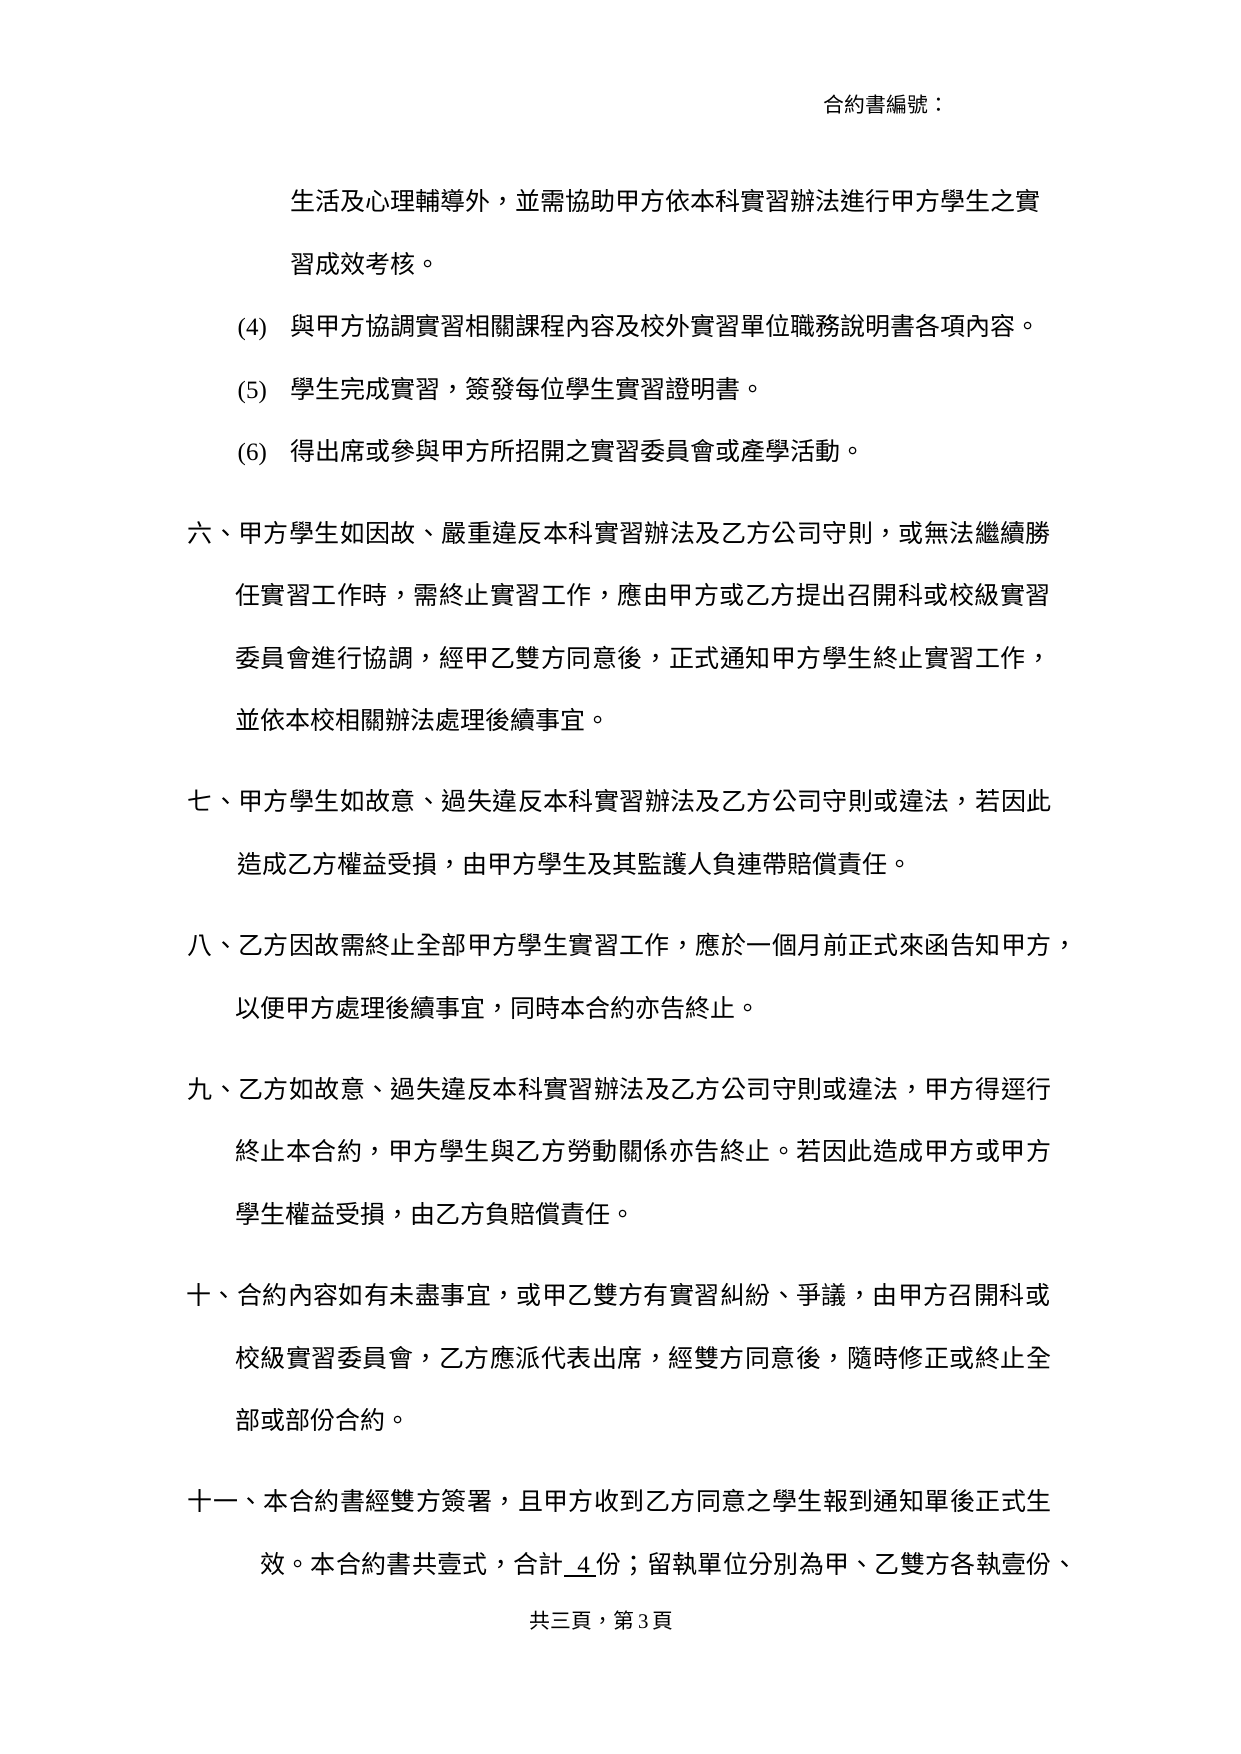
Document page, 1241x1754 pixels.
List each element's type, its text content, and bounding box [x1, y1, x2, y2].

text 六、甲方學生如因故、嚴重違反本科實習辦法及乙方公司守則，或無法繼續勝任實習工作時，需終止實習工作，應由甲方或乙方提出召開科或校級實習委員會進行協調，經甲乙雙方同意後，正式通知甲方學生終止實習工作，並依本校相關辦法處理後續事宜。 [187, 489, 1053, 739]
list 得出席或參與甲方所招開之實習委員會或產學活動。 [237, 408, 1053, 471]
list 與甲方協調實習相關課程內容及校外實習單位職務說明書各項內容。 [237, 283, 1053, 346]
text 十、合約內容如有未盡事宜，或甲乙雙方有實習糾紛、爭議，由甲方召開科或校級實習委員會，乙方應派代表出席，經雙方同意後，隨時修正或終止全部或部份合約。 [186, 1252, 1053, 1439]
text 九、乙方如故意、過失違反本科實習辦法及乙方公司守則或違法，甲方得逕行終止本合約，甲方學生與乙方勞動關係亦告終止。若因此造成甲方或甲方學生權益受損，由乙方負賠償責任。 [187, 1046, 1053, 1233]
list 學生完成實習，簽發每位學生實習證明書。 [237, 346, 1053, 408]
text 七、甲方學生如故意、過失違反本科實習辦法及乙方公司守則或違法，若因此造成乙方權益受損，由甲方學生及其監護人負連帶賠償責任。 [187, 758, 1053, 883]
text 八、乙方因故需終止全部甲方學生實習工作，應於一個月前正式來函告知甲方，以便甲方處理後續事宜，同時本合約亦告終止。 [187, 902, 1053, 1027]
text 十一、本合約書經雙方簽署，且甲方收到乙方同意之學生報到通知單後正式生效。本合約書共壹式，合計 4 份；留執單位分別為甲、乙雙方各執壹份、實際應徵學生每人壹份、檢送主管機關備查壹份。 [187, 1458, 1053, 1583]
list 生活及心理輔導外，並需協助甲方依本科實習辦法進行甲方學生之實習成效考核。 [237, 158, 1053, 283]
